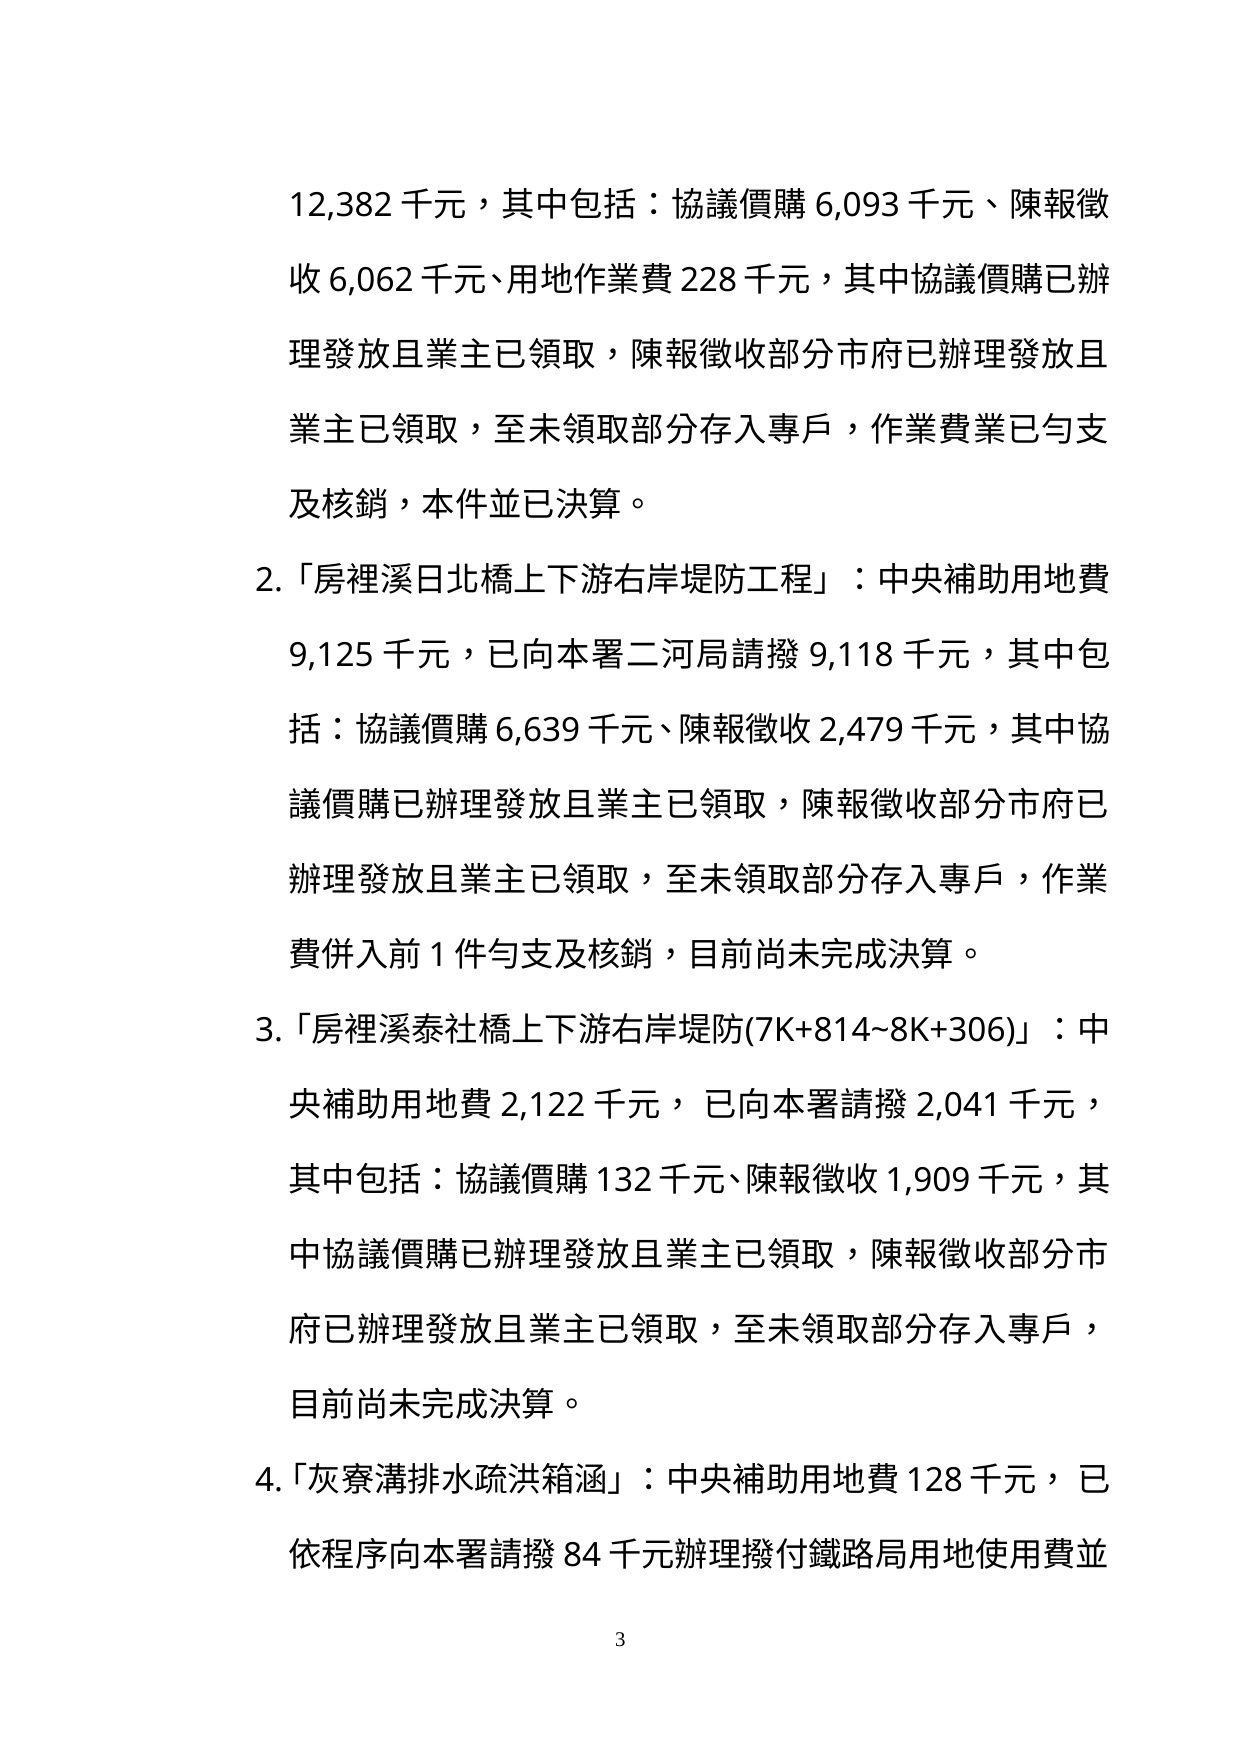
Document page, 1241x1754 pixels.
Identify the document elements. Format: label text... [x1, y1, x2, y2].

text 2.「房裡溪日北橋上下游右岸堤防工程」：中央補助用地費9,125千元，已向本署二河局請撥9,118千元，其中包括：協議價購6,639千元、陳報徵收2,479千元，其中協議價購已辦理發放且業主已領取，陳報徵收部分市府已辦理發放且業主已領取，至未領取部分存入專戶，作業費併入前1件勻支及核銷，目前尚未完成決算。 [255, 539, 1110, 989]
text 12,382千元，其中包括：協議價購6,093千元、陳報徵收6,062千元、用地作業費228千元，其中協議價購已辦理發放且業主已領取，陳報徵收部分市府已辦理發放且業主已領取，至未領取部分存入專戶，作業費業已勻支及核銷，本件並已決算。 [255, 164, 1110, 539]
text 4.「灰寮溝排水疏洪箱涵」：中央補助用地費128千元， 已依程序向本署請撥84千元辦理撥付鐵路局用地使用費並 [255, 1439, 1110, 1589]
text 3.「房裡溪泰社橋上下游右岸堤防(7K+814~8K+306)」：中央補助用地費2,122千元， 已向本署請撥2,041千元，其中包括：協議價購132千元、陳報徵收1,909千元，其中協議價購已辦理發放且業主已領取，陳報徵收部分市府已辦理發放且業主已領取，至未領取部分存入專戶，目前尚未完成決算。 [255, 989, 1110, 1439]
